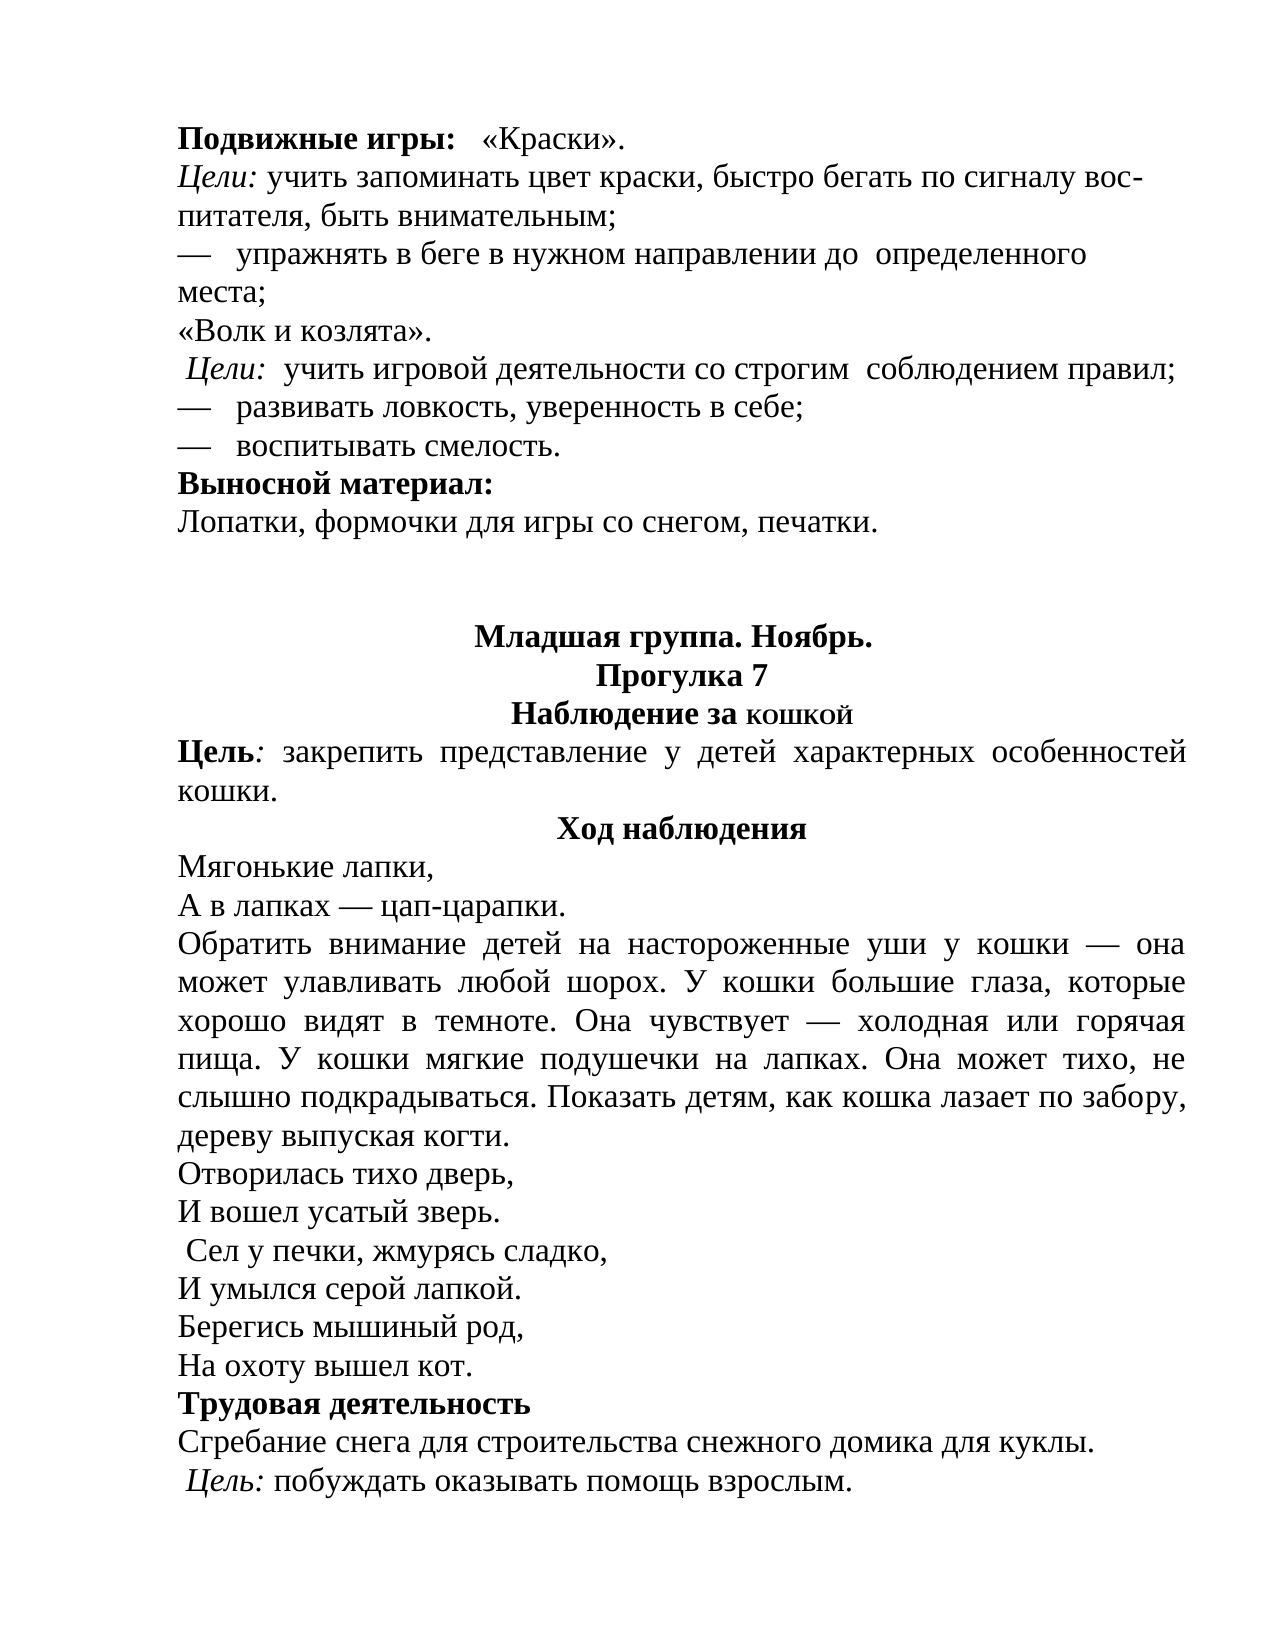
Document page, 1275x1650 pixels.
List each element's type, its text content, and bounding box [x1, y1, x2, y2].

text А в лапках — цап-царапки. [177, 885, 1186, 923]
text — упражнять в беге в нужном направлении до определенного места; [177, 233, 1186, 310]
text Цели: учить запоминать цвет краски, быстро бегать по сигналу вос­питателя, быть внимательным; [177, 156, 1186, 233]
text — воспитывать смелость. [177, 425, 1186, 463]
text Подвижные игры: «Краски». [177, 118, 1186, 156]
text И вошел усатый зверь. [177, 1191, 1186, 1230]
text «Волк и козлята». [177, 310, 1186, 348]
text Берегись мышиный род, [177, 1306, 1186, 1345]
text Цели: учить игровой деятельности со строгим соблюдением правил; [177, 348, 1186, 386]
text Сгребание снега для строительства снежного домика для куклы. [177, 1421, 1186, 1460]
text Лопатки, формочки для игры со снегом, печатки. [177, 501, 1186, 540]
text Отворилась тихо дверь, [177, 1153, 1186, 1191]
text Цель: побуждать оказывать помощь взрослым. [177, 1460, 1186, 1498]
text Младшая группа. Ноябрь. [177, 616, 1186, 655]
text Цель: закрепить представление у детей характерных особеннос­тей кошки. [177, 731, 1186, 808]
text Трудовая деятельность [177, 1383, 1186, 1421]
text И умылся серой лапкой. [177, 1268, 1186, 1306]
text На охоту вышел кот. [177, 1345, 1186, 1383]
text Ход наблюдения [177, 808, 1186, 846]
text Обратить внимание детей на настороженные уши у кошки — она может улавливать любой шорох. У кошки большие глаза, которые хорошо видят в темноте. Она чувствует — холодная или горячая пища. У кошки мягкие подушечки на лапках. Она может тихо, не слышно подкрадываться. Показать детям, как кошка лазает по забо­ру, дереву выпуская когти. [177, 923, 1186, 1153]
text Выносной материал: [177, 463, 1186, 501]
text Мягонькие лапки, [177, 846, 1186, 885]
text Сел у печки, жмурясь сладко, [177, 1230, 1186, 1268]
text Наблюдение за кошкой [177, 693, 1186, 731]
text Прогулка 7 [177, 655, 1186, 693]
text — развивать ловкость, уверенность в себе; [177, 386, 1186, 425]
